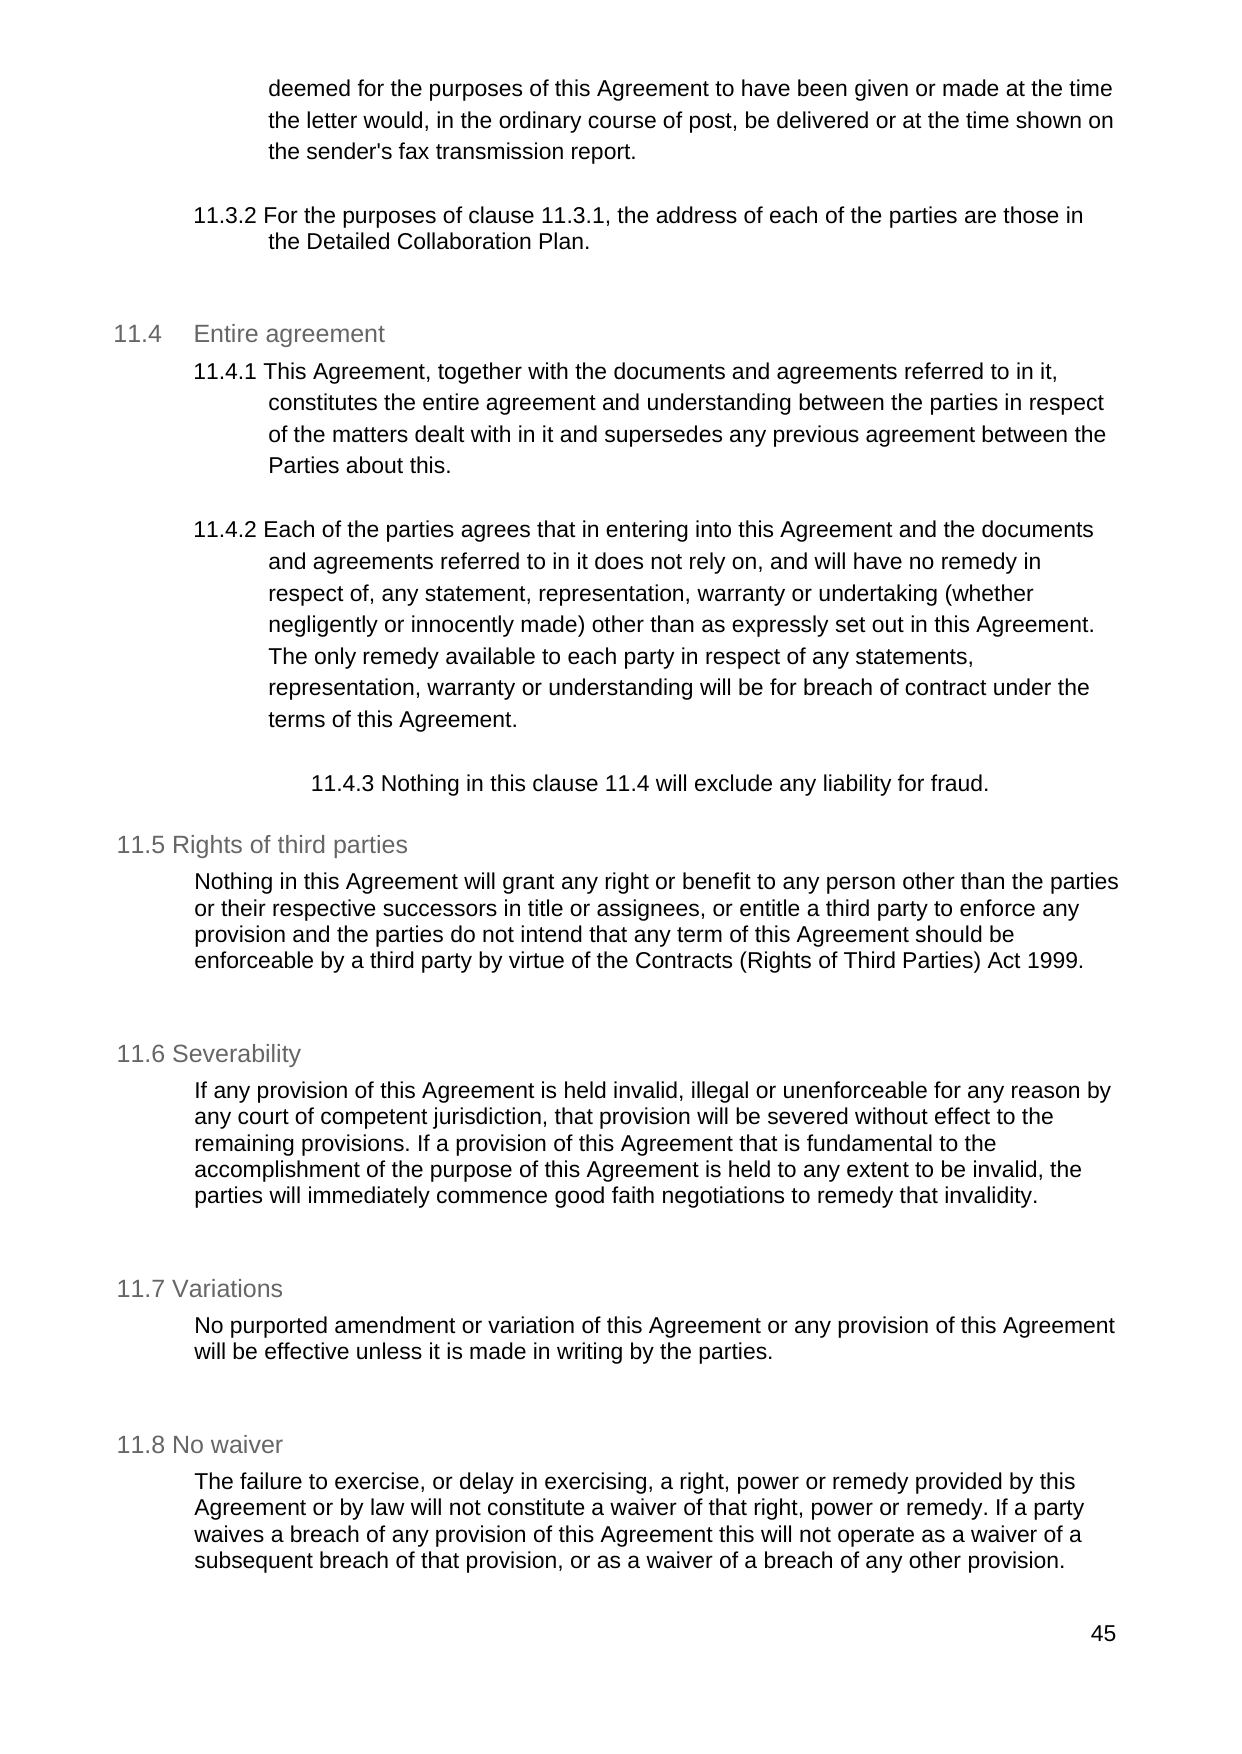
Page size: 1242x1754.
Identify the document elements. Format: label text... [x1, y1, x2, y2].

text 11.6 Severability [116, 1039, 1122, 1068]
text 11.4.3 Nothing in this clause 11.4 will exclude any liability for fraud. [194, 769, 1121, 796]
text Nothing in this Agreement will grant any right or benefit to any person other than the parties or their respective successors in title or assignees, or entitle a third party to enforce any provision and the parties do not intend that any term of this Agreement should be enforceable by a third party by virtue of the Contracts (Rights of Third Parties) Act 1999. [194, 868, 1121, 974]
text 11.4.1 This Agreement, together with the documents and agreements referred to in it, constitutes the entire agreement and understanding between the parties in respect of the matters dealt with in it and supersedes any previous agreement between the Parties about this. [193, 358, 1121, 479]
text deemed for the purposes of this Agreement to have been given or made at the time the letter would, in the ordinary course of post, be delivered or at the time shown on the sender's fax transmission report. [193, 75, 1121, 164]
text If any provision of this Agreement is held invalid, illegal or unenforceable for any reason by any court of competent jurisdiction, that provision will be severed without effect to the remaining provisions. If a provision of this Agreement that is fundamental to the accomplishment of the purpose of this Agreement is held to any extent to be invalid, the parties will immediately commence good faith negotiations to remedy that invalidity. [194, 1077, 1121, 1209]
text 11.4 Entire agreement [0, 319, 1122, 349]
text 11.8 No waiver [116, 1430, 1122, 1459]
text 11.7 Variations [116, 1274, 1122, 1303]
text The failure to exercise, or delay in exercising, a right, power or remedy provided by this Agreement or by law will not constitute a waiver of that right, power or remedy. If a party waives a breach of any provision of this Agreement this will not operate as a waiver of a subsequent breach of that provision, or as a waiver of a breach of any other provision. [194, 1468, 1121, 1573]
text 11.3.2 For the purposes of clause 11.3.1, the address of each of the parties are those in the Detailed Collaboration Plan. [193, 202, 1121, 255]
text No purported amendment or variation of this Agreement or any provision of this Agreement will be effective unless it is made in writing by the parties. [194, 1312, 1121, 1365]
text 11.4.2 Each of the parties agrees that in entering into this Agreement and the documents and agreements referred to in it does not rely on, and will have no remedy in respect of, any statement, representation, warranty or undertaking (whether negligently or innocently made) other than as expressly set out in this Agreement. The only remedy available to each party in respect of any statements, representation, warranty or understanding will be for breach of contract under the terms of this Agreement. [193, 516, 1121, 732]
text 11.5 Rights of third parties [116, 830, 1122, 859]
